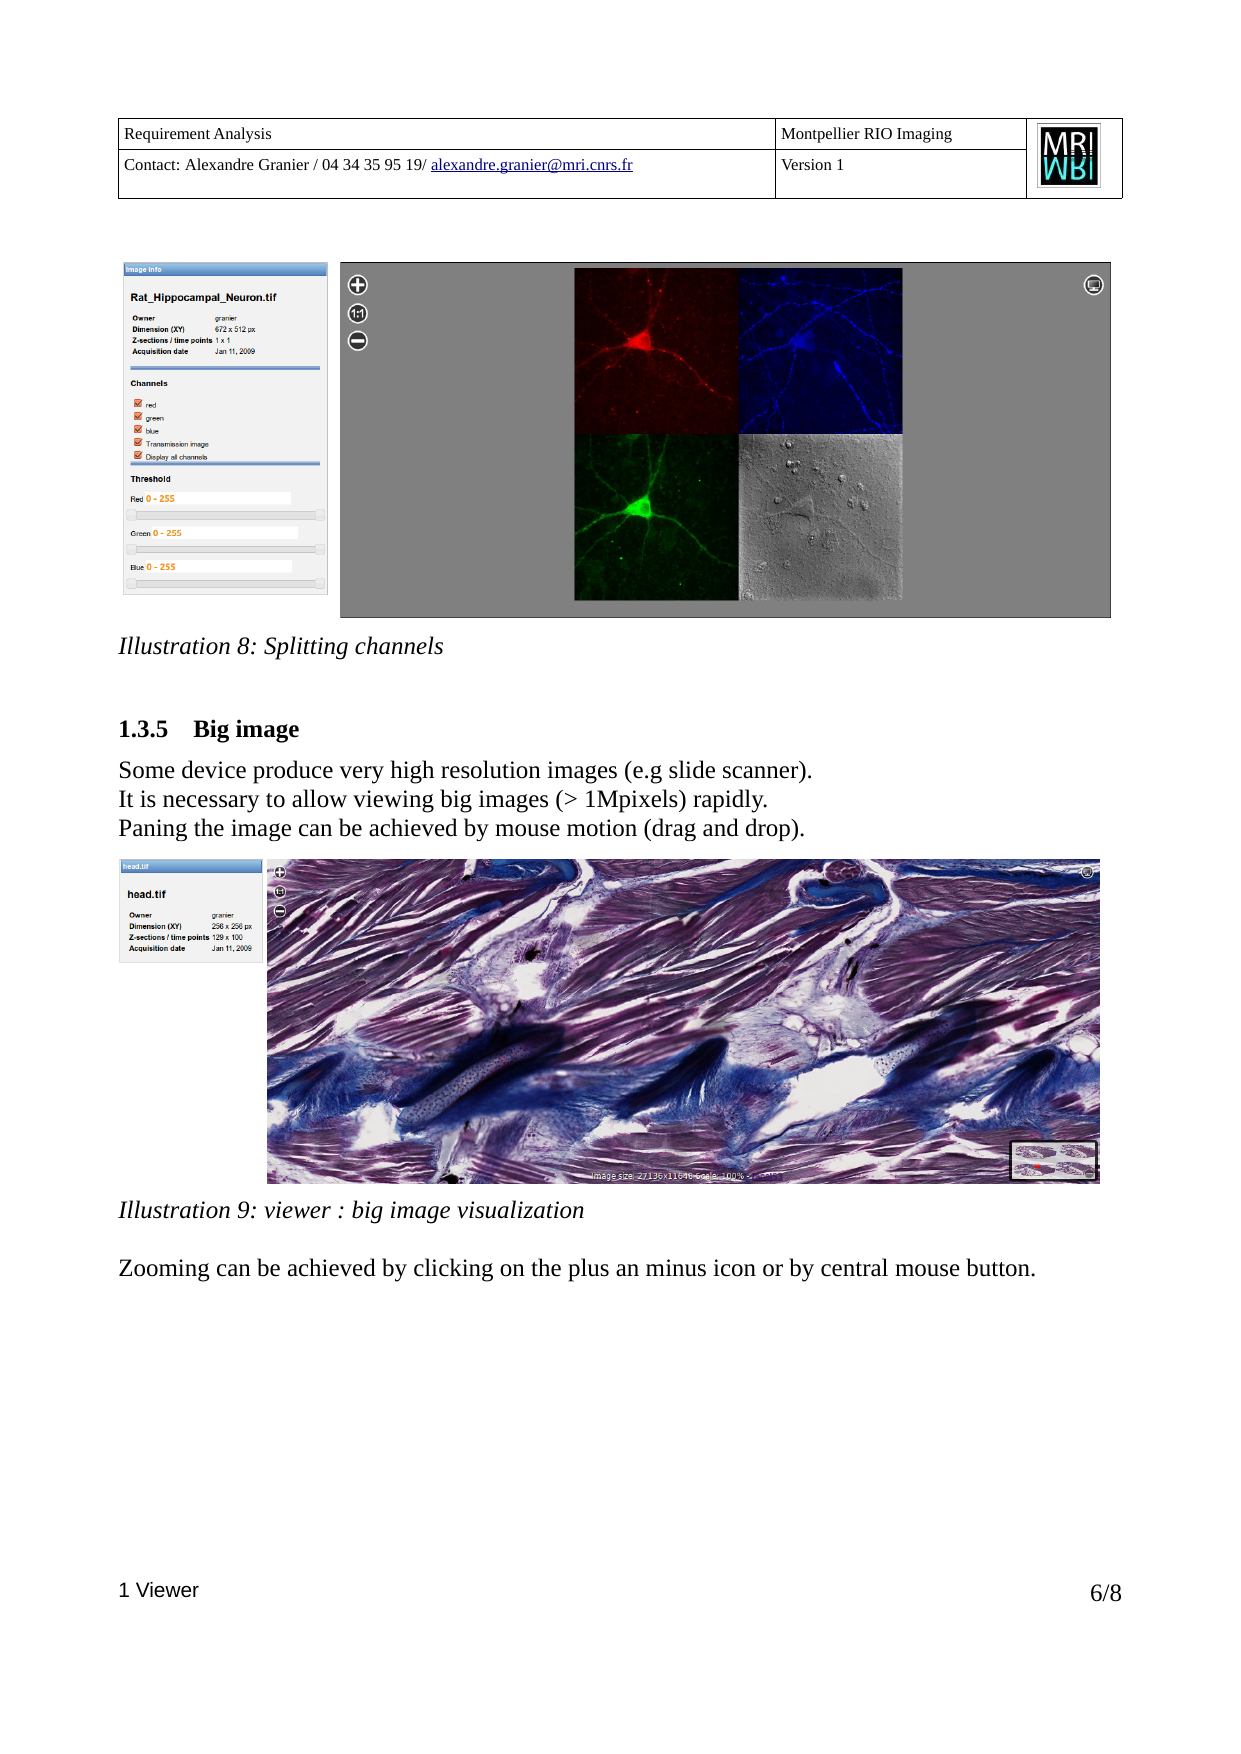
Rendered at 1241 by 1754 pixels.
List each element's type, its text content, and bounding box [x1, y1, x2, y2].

picture [1037, 123, 1101, 188]
subtitle Big image [118, 714, 1122, 743]
text Zooming can be achieved by clicking on the plus an minus icon or by central mouse button. [118, 1253, 1122, 1282]
picture [118, 853, 1123, 1196]
picture [118, 258, 1123, 632]
text It is necessary to allow viewing big images (> 1Mpixels) rapidly. [118, 784, 1122, 813]
text Illustration 9: viewer : big image visualization [118, 1196, 1122, 1224]
text Paning the image can be achieved by mouse motion (drag and drop). [118, 813, 1122, 841]
text Illustration 8: Splitting channels [118, 632, 1122, 660]
text Some device produce very high resolution images (e.g slide scanner). [118, 755, 1122, 784]
